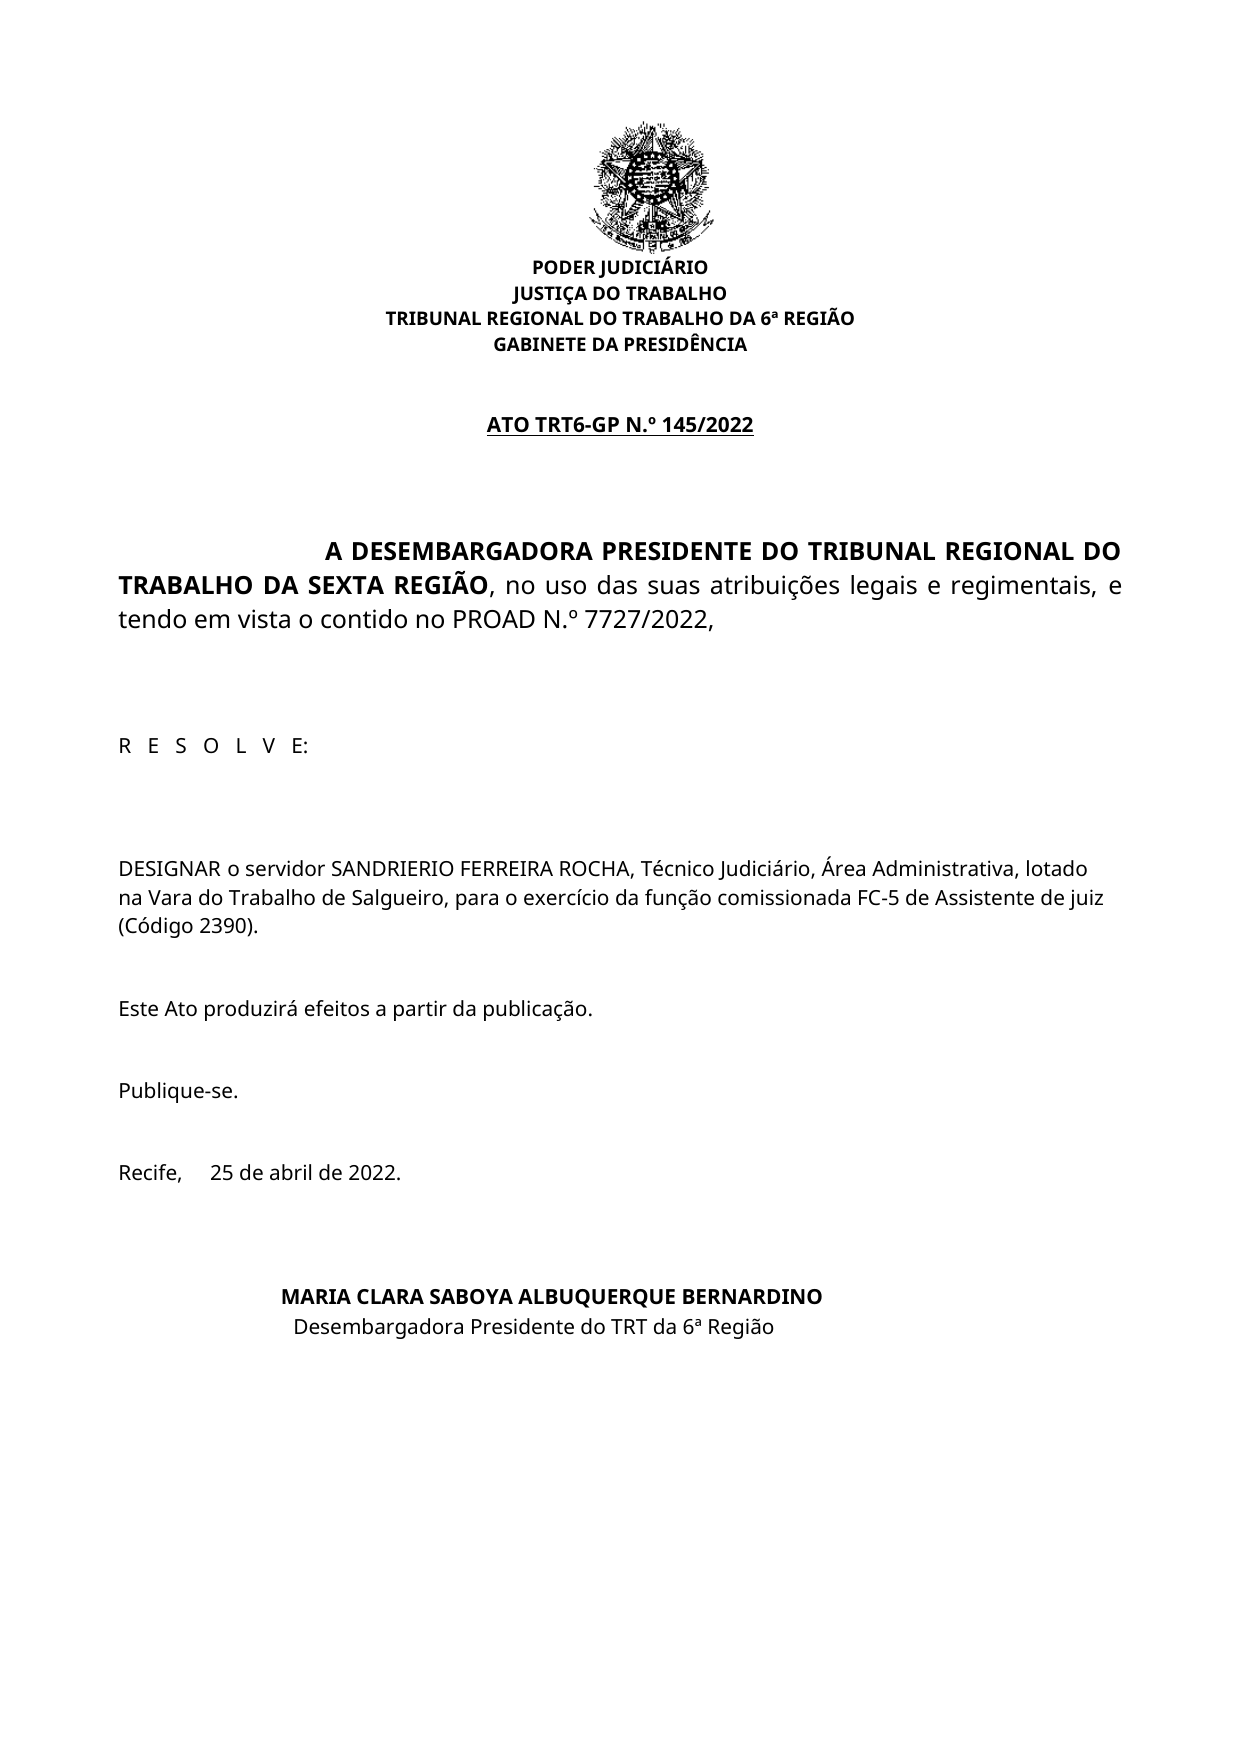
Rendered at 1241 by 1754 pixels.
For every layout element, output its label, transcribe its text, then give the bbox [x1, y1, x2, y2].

text PODER JUDICIÁRIO [118, 254, 1122, 280]
text MARIA CLARA SABOYA ALBUQUERQUE BERNARDINO [118, 1281, 1122, 1311]
picture [587, 118, 717, 255]
text ATO TRT6-GP N.º 145/2022 [118, 411, 1122, 439]
text TRIBUNAL REGIONAL DO TRABALHO DA 6ª REGIÃO [118, 306, 1122, 331]
text GABINETE DA PRESIDÊNCIA [118, 331, 1122, 357]
subtitle JUSTIÇA DO TRABALHO [118, 280, 1122, 306]
text A DESEMBARGADORA PRESIDENTE DO TRIBUNAL REGIONAL DO TRABALHO DA SEXTA REGIÃO, no uso das suas atribuições legais e regimentais, e tendo em vista o contido no PROAD N.º 7727/2022, [118, 534, 1122, 636]
text Este Ato produzirá efeitos a partir da publicação. [118, 994, 1107, 1022]
text DESIGNAR o servidor SANDRIERIO FERREIRA ROCHA, Técnico Judiciário, Área Administrativa, lotado na Vara do Trabalho de Salgueiro, para o exercício da função comissionada FC-5 de Assistente de juiz (Código 2390). [118, 854, 1107, 940]
text Recife, 25 de abril de 2022. [118, 1158, 1107, 1186]
text R E S O L V E: [118, 731, 1107, 759]
text Desembargadora Presidente do TRT da 6ª Região [118, 1311, 1107, 1340]
text Publique-se. [118, 1076, 1107, 1104]
